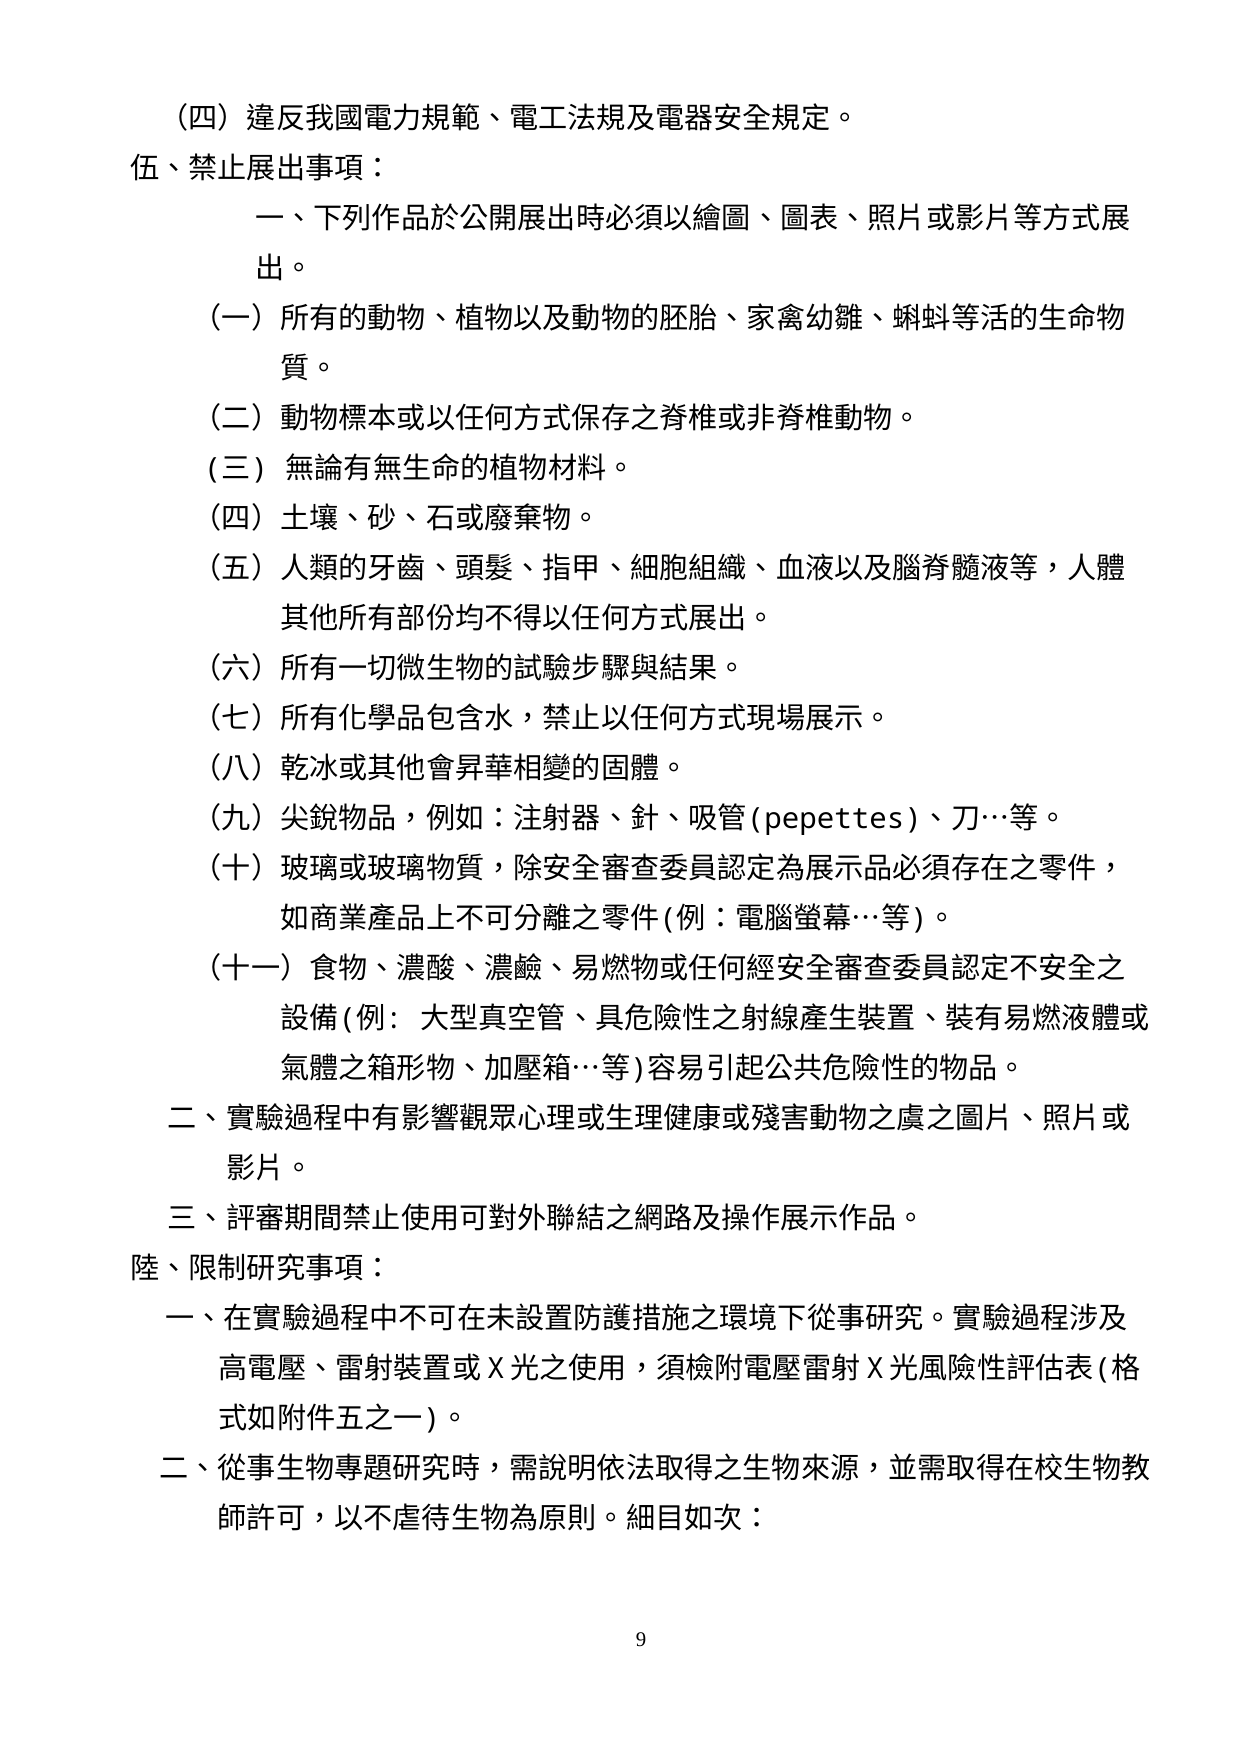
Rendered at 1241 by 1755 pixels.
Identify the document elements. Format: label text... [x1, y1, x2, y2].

text （七）所有化學品包含水，禁止以任何方式現場展示。 [192, 689, 1152, 739]
text （八）乾冰或其他會昇華相變的固體。 [192, 739, 1152, 789]
text 一、在實驗過程中不可在未設置防護措施之環境下從事研究。實驗過程涉及高電壓、雷射裝置或X光之使用，須檢附電壓雷射X光風險性評估表(格式如附件五之一)。 [130, 1289, 1152, 1439]
text （四）違反我國電力規範、電工法規及電器安全規定。 [159, 89, 1152, 139]
text 一、下列作品於公開展出時必須以繪圖、圖表、照片或影片等方式展出。 [255, 189, 1152, 289]
text （四）土壤、砂、石或廢棄物。 [192, 489, 1152, 539]
text 二、實驗過程中有影響觀眾心理或生理健康或殘害動物之虞之圖片、照片或影片。 [167, 1089, 1152, 1189]
text （五）人類的牙齒、頭髮、指甲、細胞組織、血液以及腦脊髓液等，人體其他所有部份均不得以任何方式展出。 [192, 539, 1152, 639]
text （九）尖銳物品，例如：注射器、針、吸管(pepettes)、刀…等。 [192, 789, 1152, 839]
text 陸、限制研究事項： [130, 1239, 1152, 1289]
text 三、評審期間禁止使用可對外聯結之網路及操作展示作品。 [167, 1189, 1152, 1239]
text （十一）食物、濃酸、濃鹼、易燃物或任何經安全審查委員認定不安全之設備(例: 大型真空管、具危險性之射線產生裝置、裝有易燃液體或氣體之箱形物、加壓箱…等)容易引起公共危險性的物品。 [192, 939, 1152, 1089]
text （二）動物標本或以任何方式保存之脊椎或非脊椎動物。 [192, 389, 1152, 439]
text （十）玻璃或玻璃物質，除安全審查委員認定為展示品必須存在之零件，如商業產品上不可分離之零件(例：電腦螢幕…等)。 [192, 839, 1152, 939]
text （六）所有一切微生物的試驗步驟與結果。 [192, 639, 1152, 689]
text 伍、禁止展出事項： [130, 139, 1152, 189]
text (三) 無論有無生命的植物材料。 [204, 439, 1152, 489]
text 二、從事生物專題研究時，需說明依法取得之生物來源，並需取得在校生物教師許可，以不虐待生物為原則。細目如次： [159, 1439, 1152, 1539]
text （一）所有的動物、植物以及動物的胚胎、家禽幼雛、蝌蚪等活的生命物質。 [192, 289, 1152, 389]
